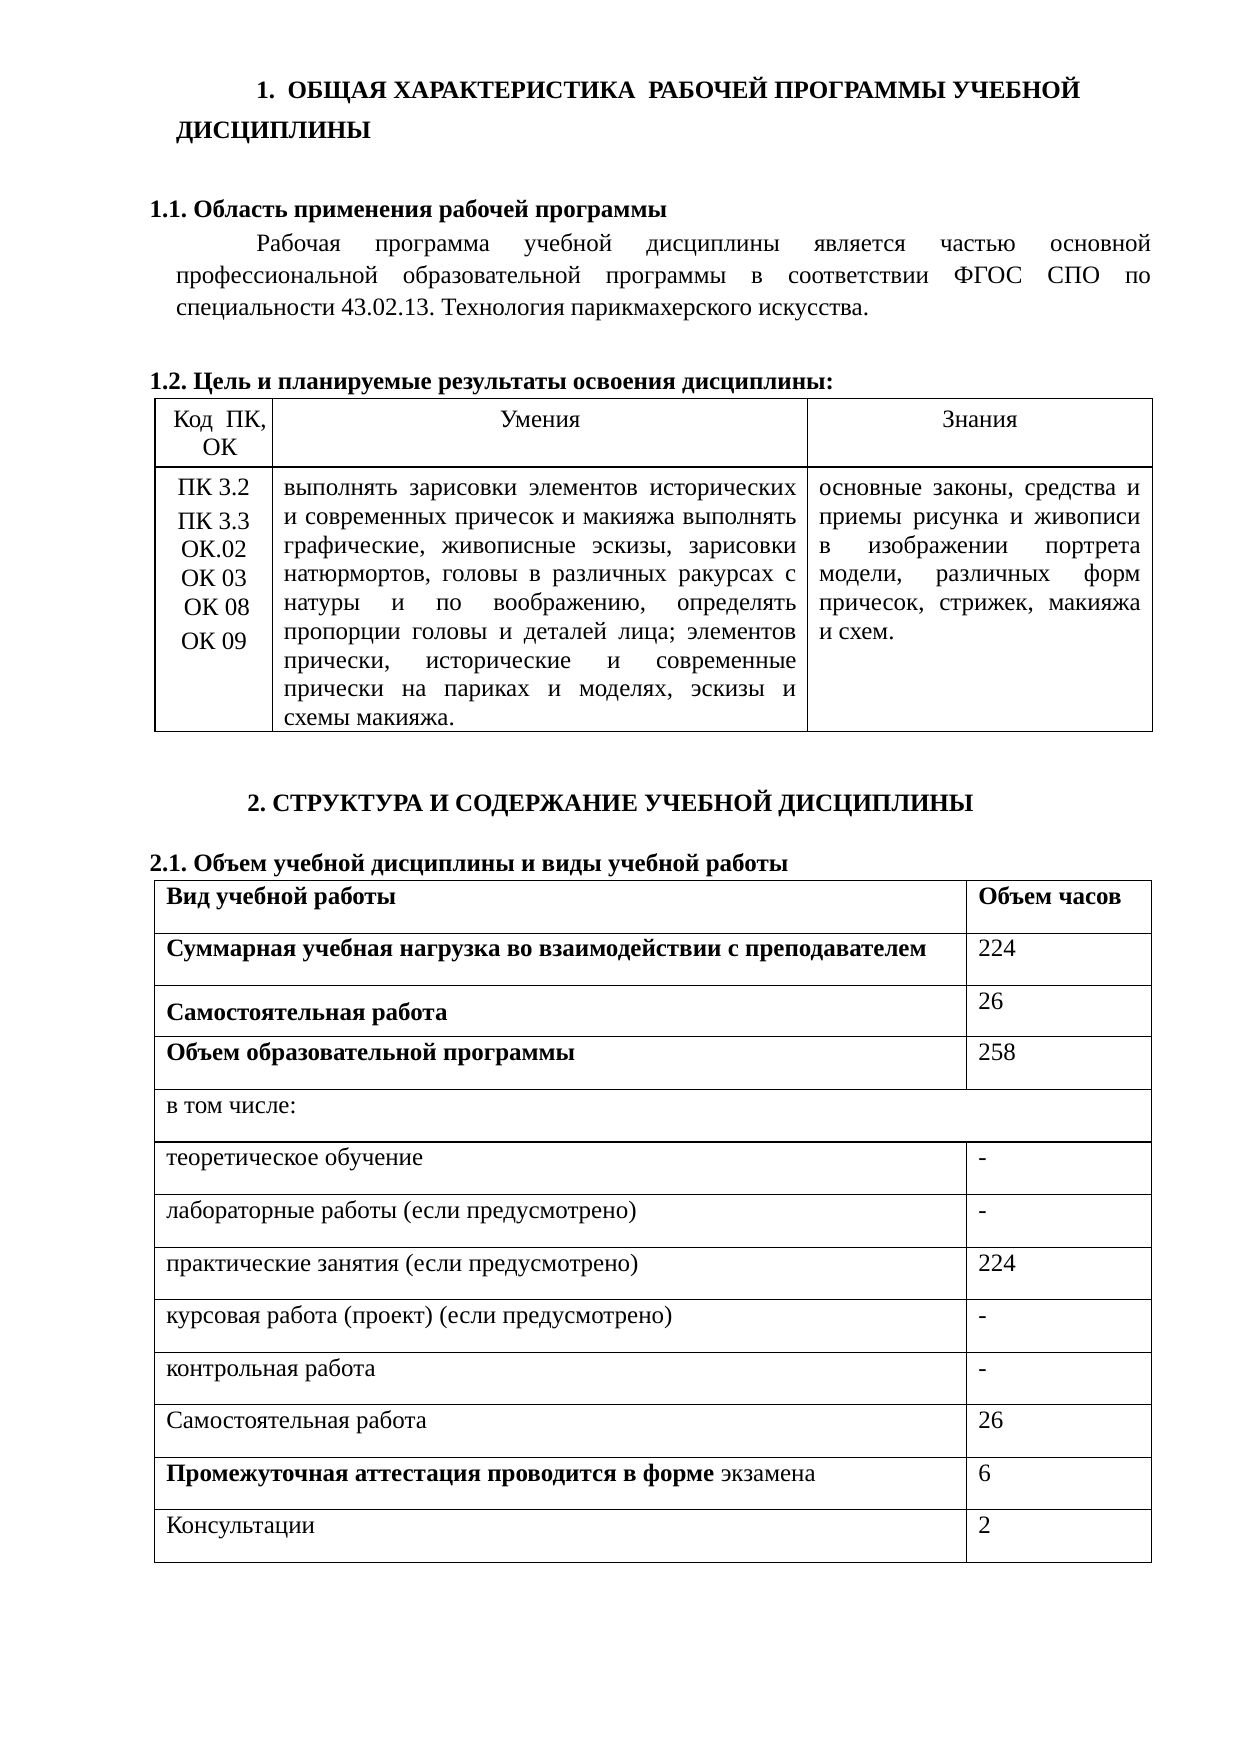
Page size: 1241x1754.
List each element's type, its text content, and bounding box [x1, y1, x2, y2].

list Цель и планируемые результаты освоения дисциплины: [149, 366, 1152, 395]
table_cell ПК 3.2 ПК 3.3 ОК.02 ОК 03 ОК 08 ОК 09 [156, 468, 272, 731]
table_header Умения [273, 399, 807, 466]
table_cell Промежуточная аттестация проводится в форме экзамена [155, 1458, 966, 1509]
table_cell Суммарная учебная нагрузка во взаимодействии с преподавателем [155, 934, 966, 985]
table_cell 26 [967, 986, 1151, 1036]
text 2. СТРУКТУРА И СОДЕРЖАНИЕ УЧЕБНОЙ ДИСЦИПЛИНЫ [247, 788, 1152, 817]
table_cell теоретическое обучение [155, 1143, 966, 1194]
table_cell - [967, 1195, 1151, 1247]
list Объем учебной дисциплины и виды учебной работы [149, 848, 1152, 877]
table_cell Консультации [155, 1510, 966, 1562]
table_cell 2 [967, 1510, 1151, 1562]
table_cell Самостоятельная работа [155, 986, 966, 1036]
table_cell контрольная работа [155, 1353, 966, 1404]
table_cell 224 [967, 1248, 1151, 1299]
table_cell [967, 1090, 1151, 1141]
table_header Знания [808, 399, 1152, 466]
table_cell Объем образовательной программы [155, 1037, 966, 1089]
table_cell Самостоятельная работа [155, 1405, 966, 1457]
table_cell - [967, 1300, 1151, 1352]
table_cell 224 [967, 934, 1151, 985]
table_cell 6 [967, 1458, 1151, 1509]
table_header Объем часов [967, 881, 1151, 932]
table_header Вид учебной работы [155, 881, 966, 932]
table_cell практические занятия (если предусмотрено) [155, 1248, 966, 1299]
table_cell курсовая работа (проект) (если предусмотрено) [155, 1300, 966, 1352]
table_cell выполнять зарисовки элементов исторических и современных причесок и макияжа выполнять графические, живописные эскизы, зарисовки натюрмортов, головы в различных ракурсах с натуры и по воображению, определять пропорции головы и деталей лица; элементов прически, исторические и современные прически на париках и моделях, эскизы и схемы макияжа. [273, 468, 807, 731]
table_cell лабораторные работы (если предусмотрено) [155, 1195, 966, 1247]
table_cell 258 [967, 1037, 1151, 1089]
table_cell основные законы, средства и приемы рисунка и живописи в изображении портрета модели, различных форм причесок, стрижек, макияжа и схем. [808, 468, 1152, 731]
list Область применения рабочей программы [149, 194, 1152, 223]
table_header Код ПК, ОК [156, 399, 272, 466]
text Рабочая программа учебной дисциплины является частью основной профессиональной образовательной программы в соответствии ФГОС СПО по специальности 43.02.13. Технология парикмахерского искусства. [176, 228, 1151, 320]
table_cell в том числе: [155, 1090, 967, 1141]
table_cell 26 [967, 1405, 1151, 1457]
text 1. ОБЩАЯ ХАРАКТЕРИСТИКА РАБОЧЕЙ ПРОГРАММЫ УЧЕБНОЙ ДИСЦИПЛИНЫ [176, 75, 1152, 144]
table_cell - [967, 1353, 1151, 1404]
table_cell - [967, 1143, 1151, 1194]
